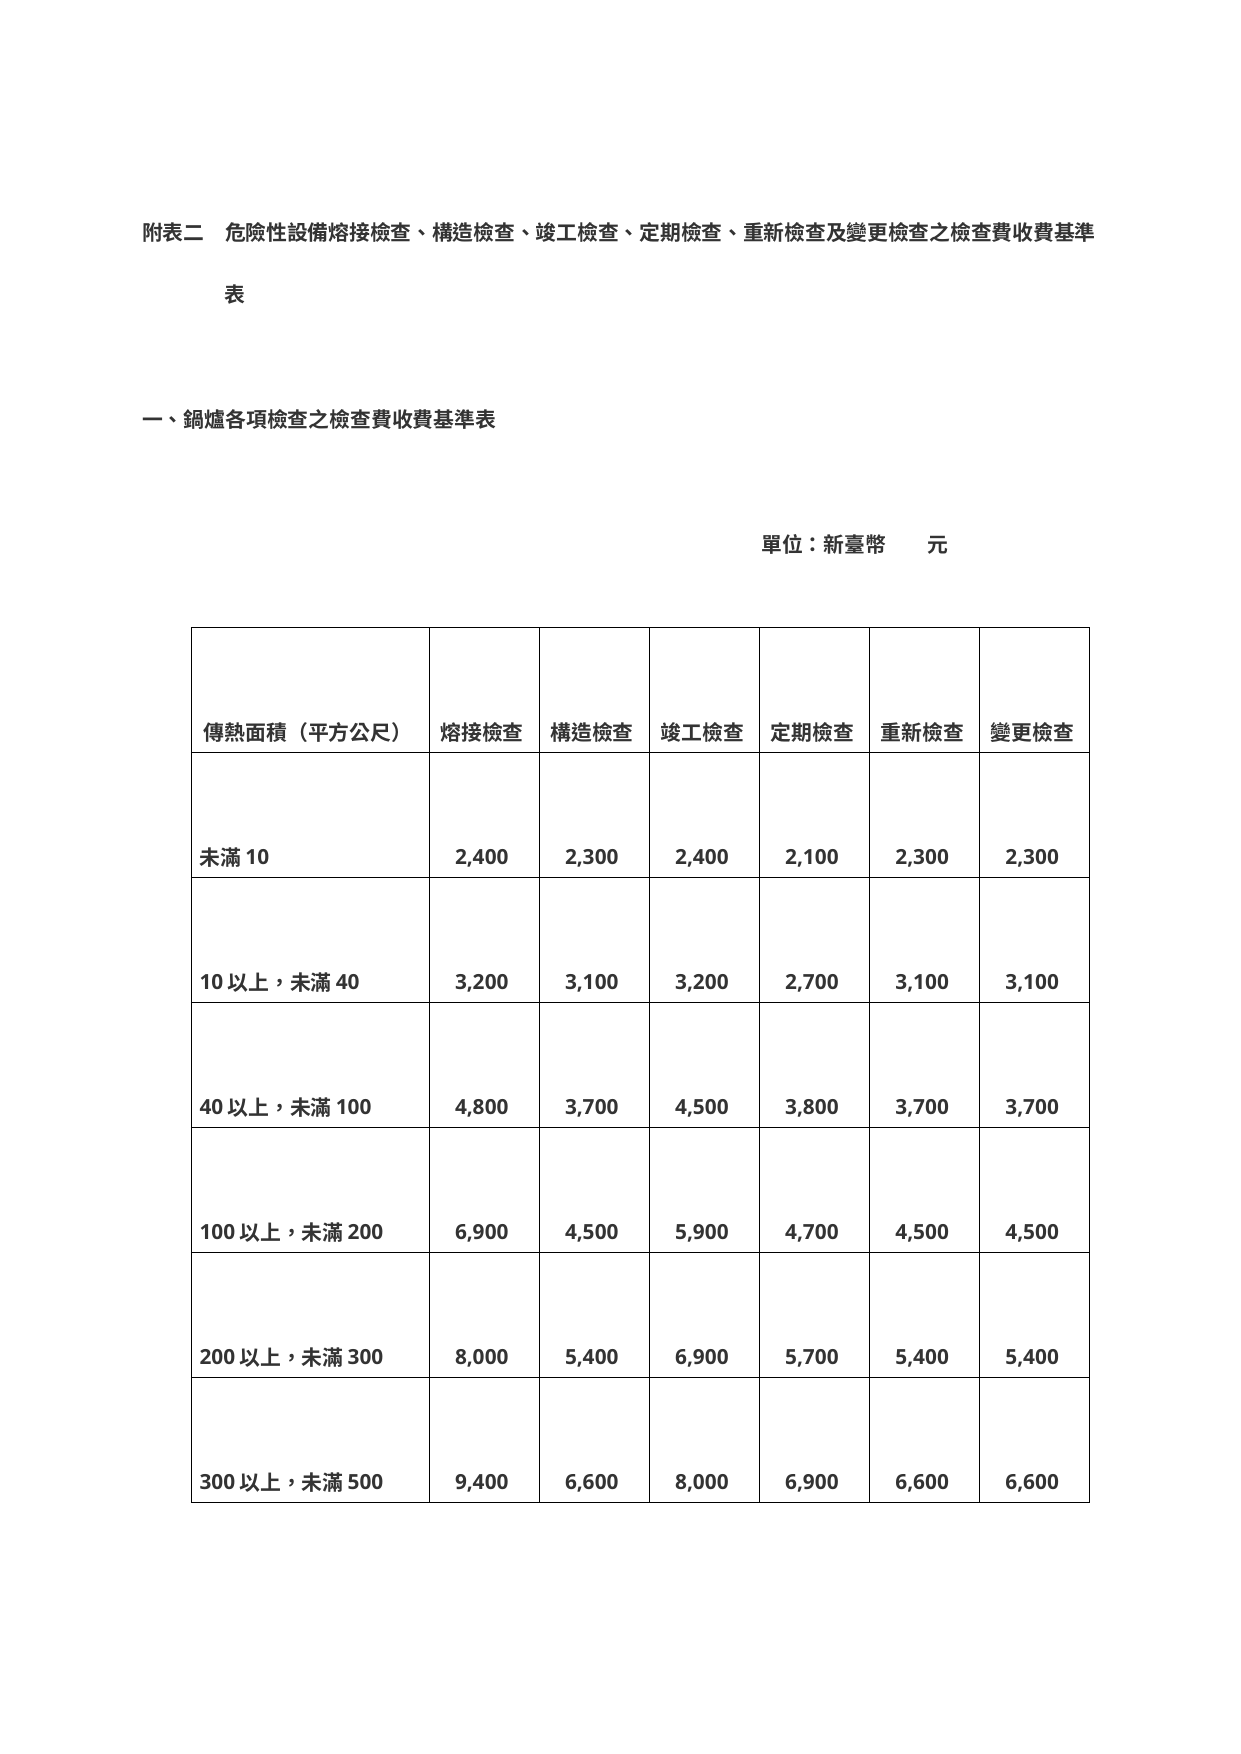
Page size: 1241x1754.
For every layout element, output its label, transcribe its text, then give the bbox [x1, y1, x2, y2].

table_cell 3,800 [760, 1003, 869, 1127]
table_cell 5,400 [980, 1253, 1089, 1377]
table_cell 4,500 [650, 1003, 759, 1127]
table_cell 2,300 [870, 753, 979, 877]
table_header 重新檢查 [870, 628, 979, 752]
table_cell 6,600 [870, 1378, 979, 1502]
table_header 定期檢查 [760, 628, 869, 752]
table_cell 3,100 [980, 878, 1089, 1002]
table_cell 3,700 [980, 1003, 1089, 1127]
table_cell 6,900 [650, 1253, 759, 1377]
table_header 熔接檢查 [430, 628, 539, 752]
table_cell 2,100 [760, 753, 869, 877]
table_header 傳熱面積（平方公尺） [192, 628, 429, 752]
table_header 構造檢查 [540, 628, 649, 752]
table_cell 6,900 [760, 1378, 869, 1502]
table_cell 2,400 [650, 753, 759, 877]
table_cell 40以上，未滿100 [192, 1003, 429, 1127]
table_cell 4,800 [430, 1003, 539, 1127]
table_cell 3,200 [430, 878, 539, 1002]
table_cell 2,400 [430, 753, 539, 877]
table_cell 3,100 [870, 878, 979, 1002]
table_cell 2,700 [760, 878, 869, 1002]
table_cell 300以上，未滿500 [192, 1378, 429, 1502]
table_cell 4,500 [540, 1128, 649, 1252]
table_cell 4,700 [760, 1128, 869, 1252]
table_cell 3,200 [650, 878, 759, 1002]
table_cell 6,600 [540, 1378, 649, 1502]
table_cell 8,000 [430, 1253, 539, 1377]
table_cell 100以上，未滿200 [192, 1128, 429, 1252]
table_cell 5,900 [650, 1128, 759, 1252]
table_cell 6,600 [980, 1378, 1089, 1502]
table_header 竣工檢查 [650, 628, 759, 752]
table_cell 8,000 [650, 1378, 759, 1502]
table_cell 3,100 [540, 878, 649, 1002]
table_cell 10以上，未滿40 [192, 878, 429, 1002]
table_cell 5,400 [870, 1253, 979, 1377]
table_cell 2,300 [980, 753, 1089, 877]
table_cell 5,700 [760, 1253, 869, 1377]
table_cell 4,500 [980, 1128, 1089, 1252]
table_cell 2,300 [540, 753, 649, 877]
table_cell 5,400 [540, 1253, 649, 1377]
table_cell 9,400 [430, 1378, 539, 1502]
text 單位：新臺幣 元 [142, 502, 948, 564]
table_cell 3,700 [540, 1003, 649, 1127]
table_cell 4,500 [870, 1128, 979, 1252]
table_header 變更檢查 [980, 628, 1089, 752]
table_cell 未滿10 [192, 753, 429, 877]
table_cell 200以上，未滿300 [192, 1253, 429, 1377]
table_cell 3,700 [870, 1003, 979, 1127]
text 附表二 危險性設備熔接檢查、構造檢查、竣工檢查、定期檢查、重新檢查及變更檢查之檢查費收費基準表 [142, 189, 1098, 314]
text 一、鍋爐各項檢查之檢查費收費基準表 [142, 377, 1098, 439]
table_cell 6,900 [430, 1128, 539, 1252]
